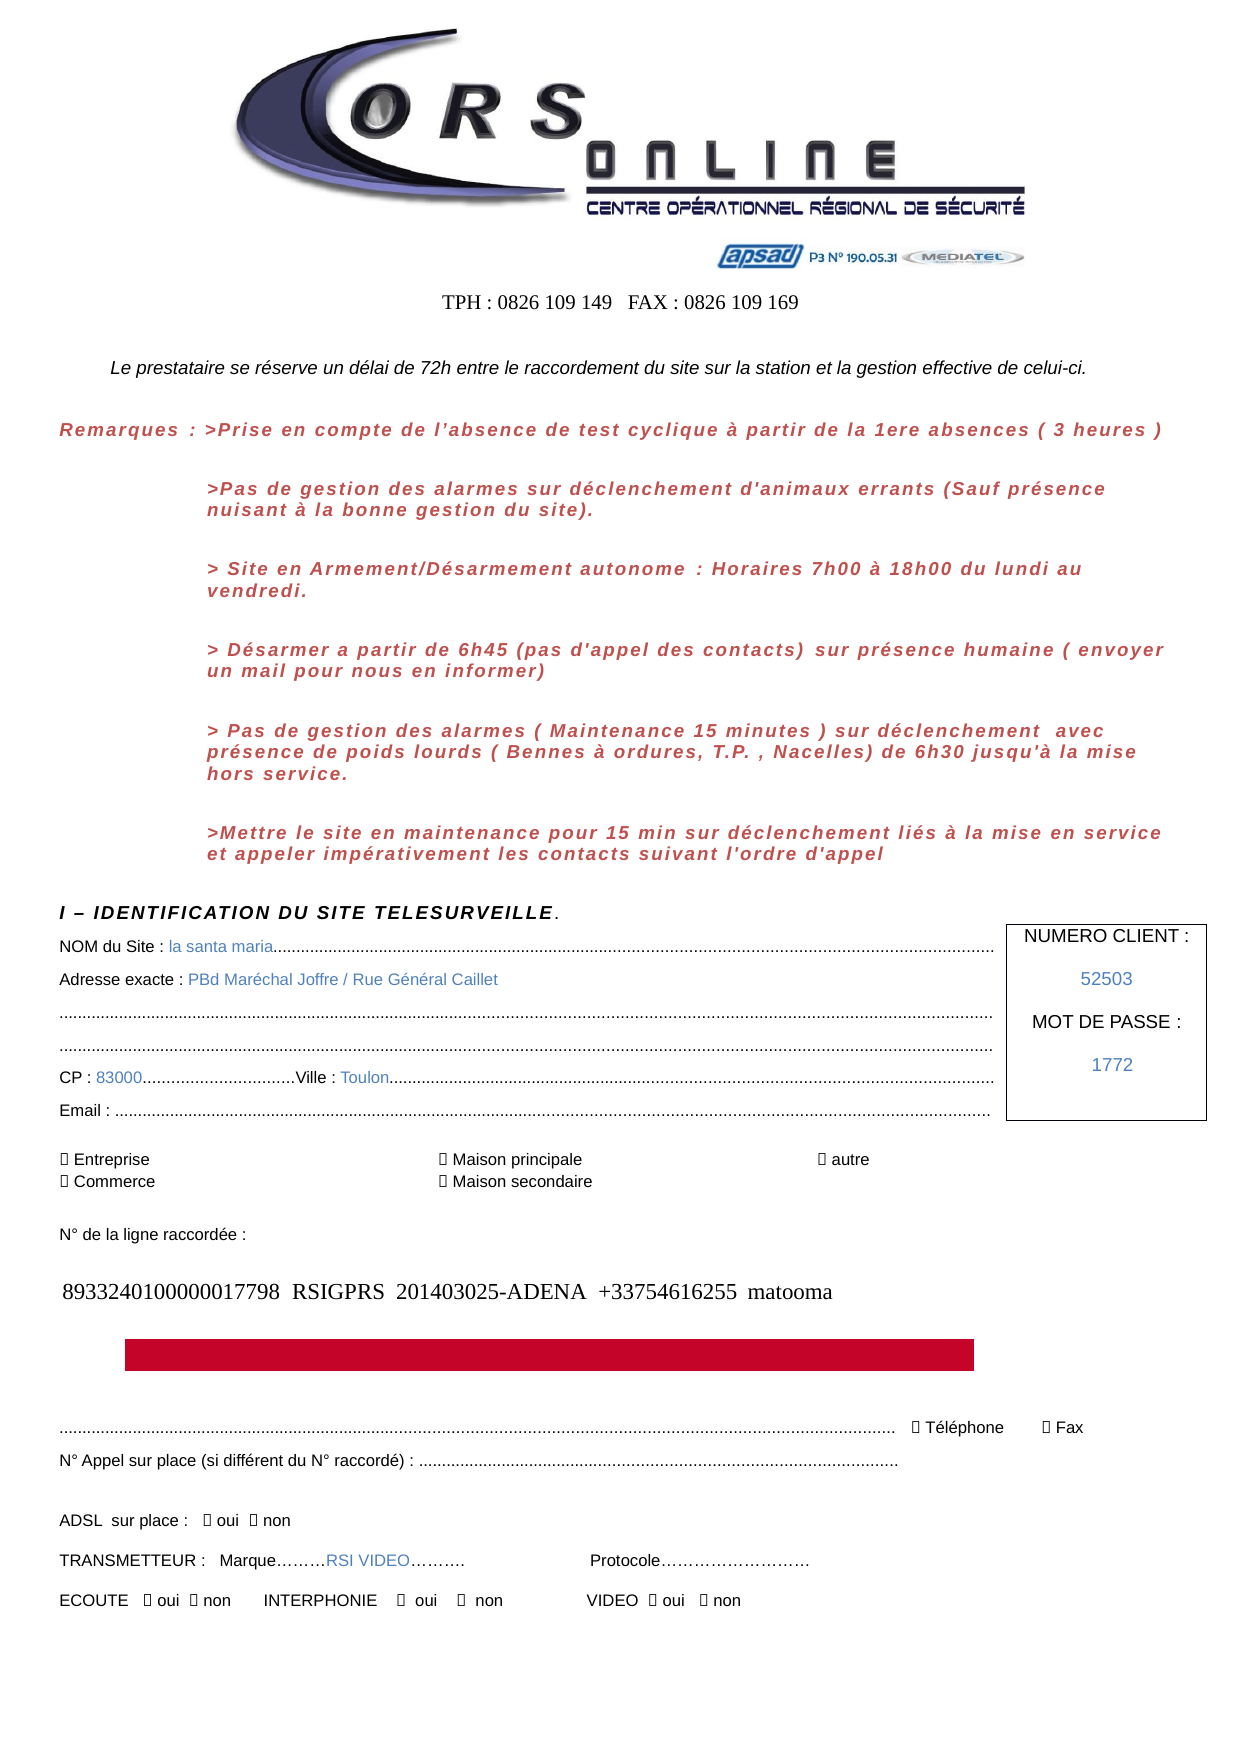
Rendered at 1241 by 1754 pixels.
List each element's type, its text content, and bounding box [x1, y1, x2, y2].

table_cell Adresse exacte : PBd Maréchal Joffre / Rue Général Caillet [48, 956, 1006, 989]
text I – IDENTIFICATION DU SITE TELESURVEILLE. [59, 902, 1181, 924]
table_header [598, 1339, 748, 1371]
table_header +33754616255 [595, 1275, 744, 1307]
table_header 201403025-ADENA [393, 1275, 595, 1307]
text > Site en Armement/Désarmement autonome : Horaires 7h00 à 18h00 du lundi au vendredi. [59, 558, 1181, 601]
table_header [356, 1339, 467, 1371]
table_cell [748, 1371, 845, 1403]
table_cell Email : [48, 1087, 1006, 1120]
text N° de la ligne raccordée : [59, 1224, 1181, 1244]
table_cell [48, 989, 1006, 1022]
table_header NOM du Site : la santa maria [48, 924, 1006, 956]
text Remarques : >Prise en compte de l’absence de test cyclique à partir de la 1ere absences ( 3 heures ) [59, 418, 1181, 440]
table_header [125, 1339, 356, 1371]
table_header  autre [806, 1148, 1192, 1170]
table_header RSIGPRS [289, 1275, 393, 1307]
table_header [467, 1339, 598, 1371]
table_cell  Commerce [48, 1170, 427, 1193]
text TRANSMETTEUR : Marque………RSI VIDEO………. Protocole……………………… [59, 1551, 1181, 1570]
text ECOUTE  oui  non INTERPHONIE  oui  non VIDEO  oui  non [59, 1589, 1181, 1612]
text N° Appel sur place (si différent du N° raccordé) : [59, 1451, 1181, 1470]
table_header 8933240100000017798 [59, 1275, 289, 1307]
table_header [48, 357, 99, 381]
table_header  Entreprise [48, 1148, 427, 1170]
text TPH : 0826 109 149 FAX : 0826 109 169 [59, 290, 1181, 314]
table_cell [125, 1371, 356, 1403]
table_header Le prestataire se réserve un délai de 72h entre le raccordement du site sur la station et la gestion effective de celui-ci. [99, 357, 1192, 381]
table_cell [48, 1022, 1006, 1054]
table_cell [467, 1371, 598, 1403]
table_cell  Maison secondaire [427, 1170, 806, 1193]
table_header NUMERO CLIENT : 52503 MOT DE PASSE : 1772 [1007, 925, 1206, 1120]
table_cell [356, 1371, 467, 1403]
text >Pas de gestion des alarmes sur déclenchement d'animaux errants (Sauf présence nuisant à la bonne gestion du site). [59, 477, 1181, 521]
text  Téléphone  Fax [59, 1416, 1181, 1439]
table_cell [806, 1170, 1192, 1193]
text >Mettre le site en maintenance pour 15 min sur déclenchement liés à la mise en service et appeler impérativement les contacts suivant l'ordre d'appel [59, 822, 1181, 865]
table_cell [806, 1193, 1192, 1212]
text > Désarmer a partir de 6h45 (pas d'appel des contacts) sur présence humaine ( envoyer un mail pour nous en informer) [59, 639, 1181, 682]
table_cell [427, 1193, 806, 1212]
text > Pas de gestion des alarmes ( Maintenance 15 minutes ) sur déclenchement avec présence de poids lourds ( Bennes à ordures, T.P. , Nacelles) de 6h30 jusqu'à la mise hors service. [59, 719, 1181, 784]
table_header [845, 1339, 974, 1371]
table_cell [598, 1371, 748, 1403]
table_cell [845, 1371, 974, 1403]
table_header matooma [745, 1275, 846, 1307]
text ADSL sur place :  oui  non [59, 1509, 1181, 1531]
table_cell [48, 1193, 427, 1212]
table_header [748, 1339, 845, 1371]
table_cell CP : 83000 Ville : Toulon [48, 1055, 1006, 1087]
table_header  Maison principale [427, 1148, 806, 1170]
